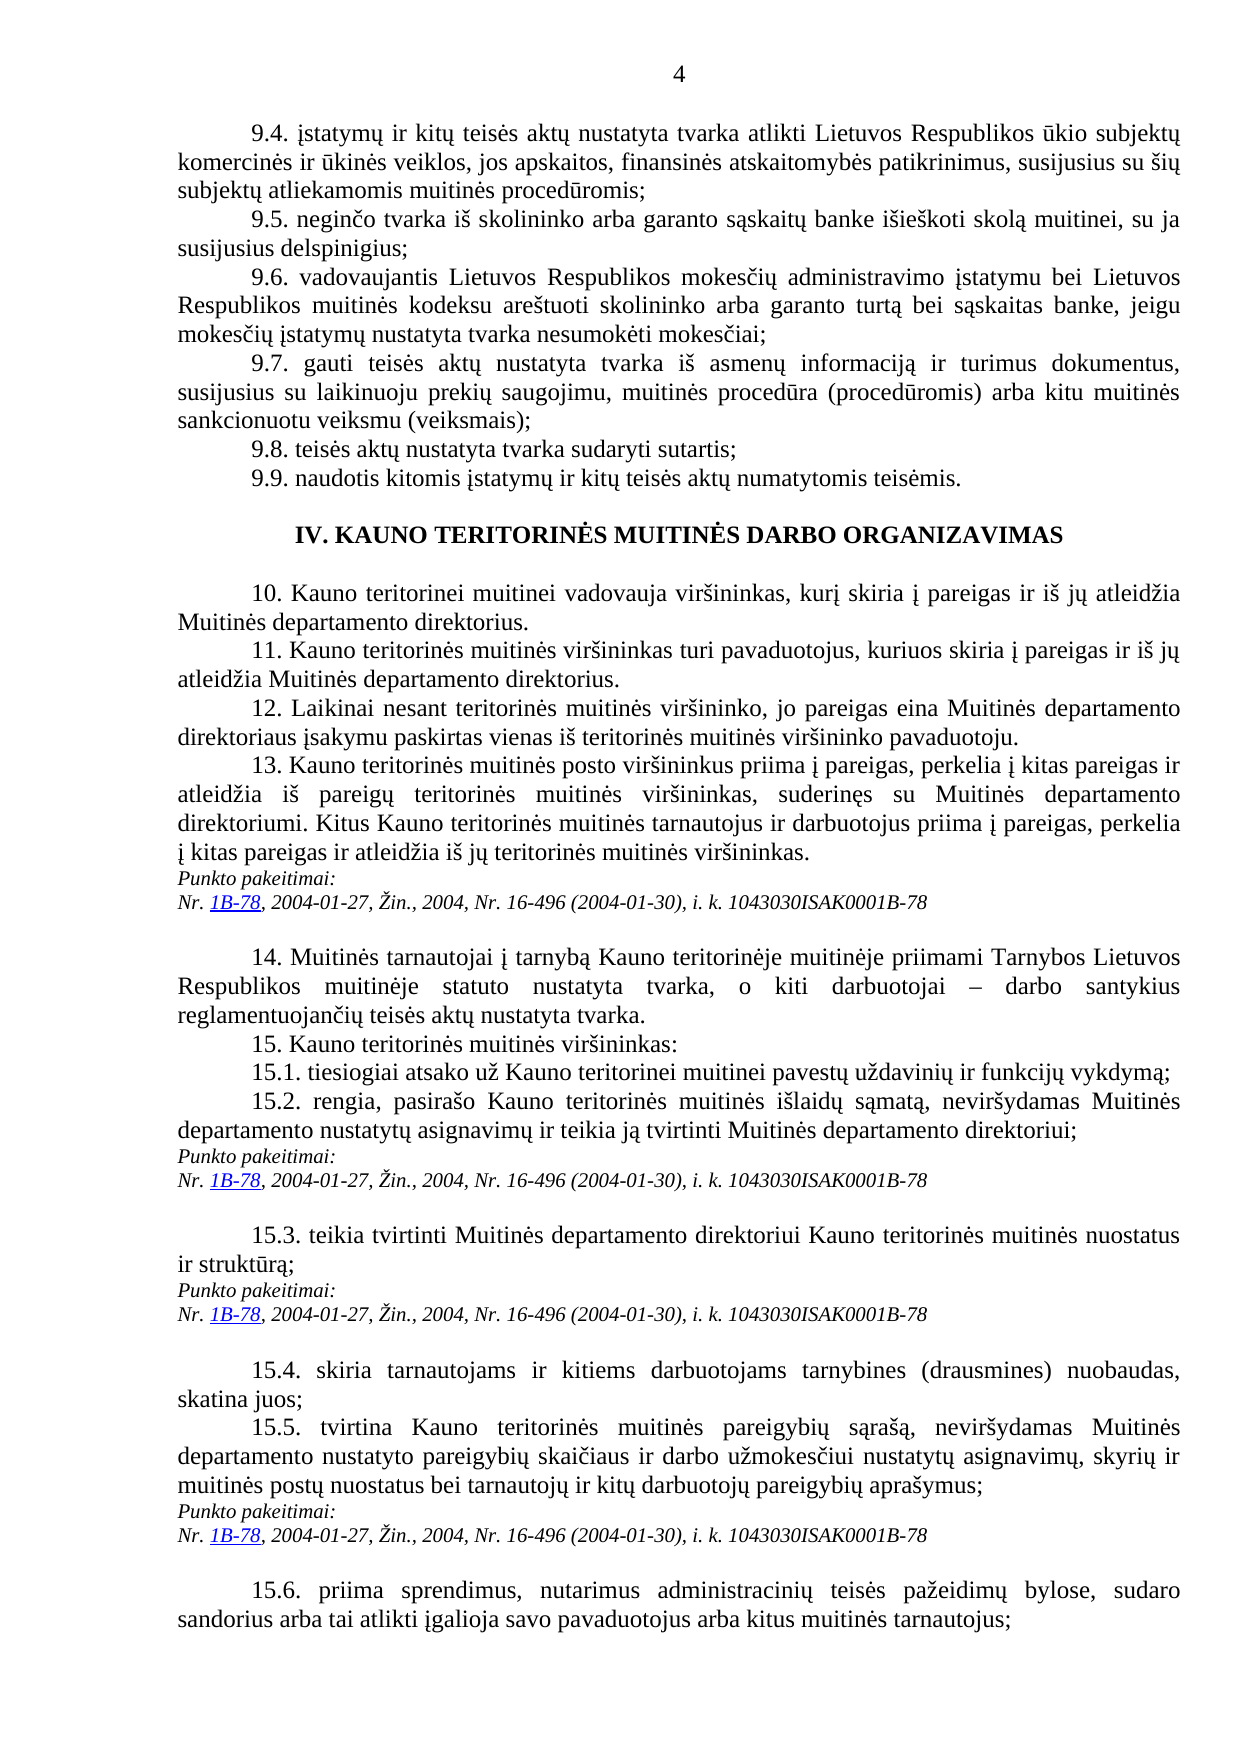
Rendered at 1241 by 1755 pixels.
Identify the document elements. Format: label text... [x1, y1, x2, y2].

text 11. Kauno teritorinės muitinės viršininkas turi pavaduotojus, kuriuos skiria į pareigas ir iš jų atleidžia Muitinės departamento direktorius. [177, 636, 1181, 693]
text 15. Kauno teritorinės muitinės viršininkas: [177, 1029, 1181, 1057]
text Punkto pakeitimai: [177, 1499, 1181, 1523]
text Punkto pakeitimai: [177, 866, 1181, 890]
text Nr. 1B-78, 2004-01-27, Žin., 2004, Nr. 16-496 (2004-01-30), i. k. 1043030ISAK0001B-78 [177, 1168, 1181, 1192]
text 10. Kauno teritorinei muitinei vadovauja viršininkas, kurį skiria į pareigas ir iš jų atleidžia Muitinės departamento direktorius. [177, 578, 1181, 636]
text 9.6. vadovaujantis Lietuvos Respublikos mokesčių administravimo įstatymu bei Lietuvos Respublikos muitinės kodeksu areštuoti skolininko arba garanto turtą bei sąskaitas banke, jeigu mokesčių įstatymų nustatyta tvarka nesumokėti mokesčiai; [177, 262, 1181, 348]
text 14. Muitinės tarnautojai į tarnybą Kauno teritorinėje muitinėje priimami Tarnybos Lietuvos Respublikos muitinėje statuto nustatyta tvarka, o kiti darbuotojai – darbo santykius reglamentuojančių teisės aktų nustatyta tvarka. [177, 942, 1181, 1029]
text 15.3. teikia tvirtinti Muitinės departamento direktoriui Kauno teritorinės muitinės nuostatus ir struktūrą; [177, 1221, 1181, 1278]
text Nr. 1B-78, 2004-01-27, Žin., 2004, Nr. 16-496 (2004-01-30), i. k. 1043030ISAK0001B-78 [177, 890, 1181, 914]
text 9.9. naudotis kitomis įstatymų ir kitų teisės aktų numatytomis teisėmis. [177, 463, 1181, 492]
text Nr. 1B-78, 2004-01-27, Žin., 2004, Nr. 16-496 (2004-01-30), i. k. 1043030ISAK0001B-78 [177, 1302, 1181, 1326]
text 9.7. gauti teisės aktų nustatyta tvarka iš asmenų informaciją ir turimus dokumentus, susijusius su laikinuoju prekių saugojimu, muitinės procedūra (procedūromis) arba kitu muitinės sankcionuotu veiksmu (veiksmais); [177, 348, 1181, 434]
text Nr. 1B-78, 2004-01-27, Žin., 2004, Nr. 16-496 (2004-01-30), i. k. 1043030ISAK0001B-78 [177, 1523, 1181, 1547]
text 13. Kauno teritorinės muitinės posto viršininkus priima į pareigas, perkelia į kitas pareigas ir atleidžia iš pareigų teritorinės muitinės viršininkas, suderinęs su Muitinės departamento direktoriumi. Kitus Kauno teritorinės muitinės tarnautojus ir darbuotojus priima į pareigas, perkelia į kitas pareigas ir atleidžia iš jų teritorinės muitinės viršininkas. [177, 751, 1181, 866]
text 15.5. tvirtina Kauno teritorinės muitinės pareigybių sąrašą, neviršydamas Muitinės departamento nustatyto pareigybių skaičiaus ir darbo užmokesčiui nustatytų asignavimų, skyrių ir muitinės postų nuostatus bei tarnautojų ir kitų darbuotojų pareigybių aprašymus; [177, 1412, 1181, 1499]
text 15.1. tiesiogiai atsako už Kauno teritorinei muitinei pavestų uždavinių ir funkcijų vykdymą; [177, 1057, 1181, 1086]
text 9.5. neginčo tvarka iš skolininko arba garanto sąskaitų banke išieškoti skolą muitinei, su ja susijusius delspinigius; [177, 204, 1181, 262]
text 15.6. priima sprendimus, nutarimus administracinių teisės pažeidimų bylose, sudaro sandorius arba tai atlikti įgalioja savo pavaduotojus arba kitus muitinės tarnautojus; [177, 1576, 1181, 1633]
text 9.8. teisės aktų nustatyta tvarka sudaryti sutartis; [177, 434, 1181, 463]
text 15.2. rengia, pasirašo Kauno teritorinės muitinės išlaidų sąmatą, neviršydamas Muitinės departamento nustatytų asignavimų ir teikia ją tvirtinti Muitinės departamento direktoriui; [177, 1086, 1181, 1144]
text IV. KAUNO TERITORINĖS MUITINĖS DARBO ORGANIZAVIMAS [177, 521, 1181, 549]
text 12. Laikinai nesant teritorinės muitinės viršininko, jo pareigas eina Muitinės departamento direktoriaus įsakymu paskirtas vienas iš teritorinės muitinės viršininko pavaduotoju. [177, 693, 1181, 751]
text Punkto pakeitimai: [177, 1278, 1181, 1302]
text 15.4. skiria tarnautojams ir kitiems darbuotojams tarnybines (drausmines) nuobaudas, skatina juos; [177, 1355, 1181, 1412]
text Punkto pakeitimai: [177, 1144, 1181, 1168]
text 9.4. įstatymų ir kitų teisės aktų nustatyta tvarka atlikti Lietuvos Respublikos ūkio subjektų komercinės ir ūkinės veiklos, jos apskaitos, finansinės atskaitomybės patikrinimus, susijusius su šių subjektų atliekamomis muitinės procedūromis; [177, 118, 1181, 204]
